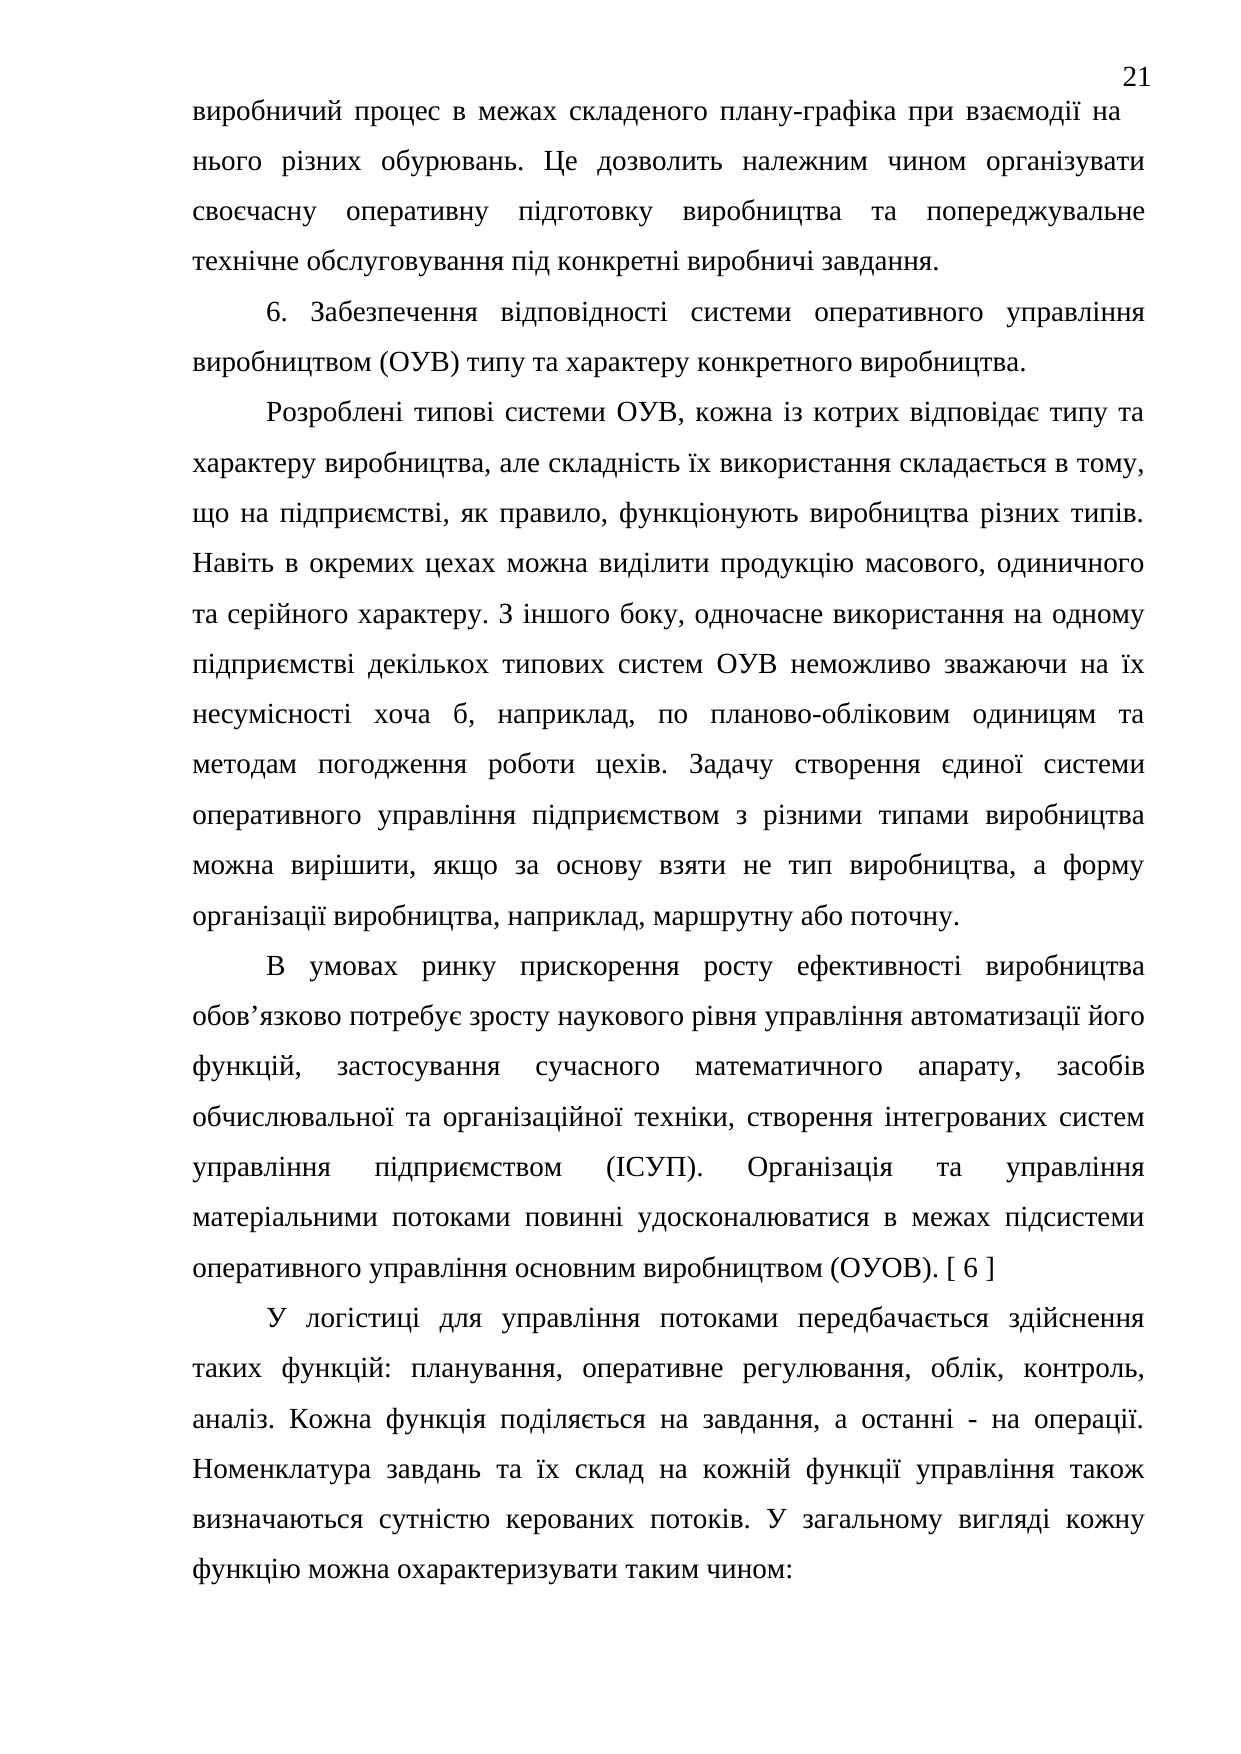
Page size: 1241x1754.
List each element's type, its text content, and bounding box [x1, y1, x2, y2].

text Розроблені типові системи ОУВ, кожна із котрих відповідає типу та характеру виробництва, але складність їх використання складається в тому, що на підприємстві, як правило, функціонують виробництва різних типів. Навіть в окремих цехах можна виділити продукцію масового, одиничного та серійного характеру. З іншого боку, одночасне використання на одному підприємстві декількох типових систем ОУВ неможливо зважаючи на їх несумісності хоча б, наприклад, по планово-обліковим одиницям та методам погодження роботи цехів. Задачу створення єдиної системи оперативного управління підприємством з різними типами виробництва можна вирішити, якщо за основу взяти не тип виробництва, а форму організації виробництва, наприклад, маршрутну або поточну. [192, 394, 1146, 931]
text 6. Забезпечення відповідності системи оперативного управління виробництвом (ОУВ) типу та характеру конкретного виробництва. [192, 294, 1146, 378]
text виробничий процес в межах складеного плану-графіка при взаємодії на нього різних обурювань. Це дозволить належним чином організувати своєчасну оперативну підготовку виробництва та попереджувальне технічне обслуговування під конкретні виробничі завдання. [192, 93, 1146, 277]
text В умовах ринку прискорення росту ефективності виробництва обов’язково потребує зросту наукового рівня управління автоматизації його функцій, застосування сучасного математичного апарату, засобів обчислювальної та організаційної техніки, створення інтегрованих систем управління підприємством (ІСУП). Організація та управління матеріальними потоками повинні удосконалюватися в межах підсистеми оперативного управління основним виробництвом (ОУОВ). [ 6 ] [192, 948, 1146, 1283]
text У логістиці для управління потоками передбачається здійснення таких функцій: планування, оперативне регулювання, облік, контроль, аналіз. Кожна функція поділяється на завдання, а останні - на операції. Номенклатура завдань та їх склад на кожній функції управління також визначаються сутністю керованих потоків. У загальному вигляді кожну функцію можна охарактеризувати таким чином: [192, 1300, 1146, 1585]
